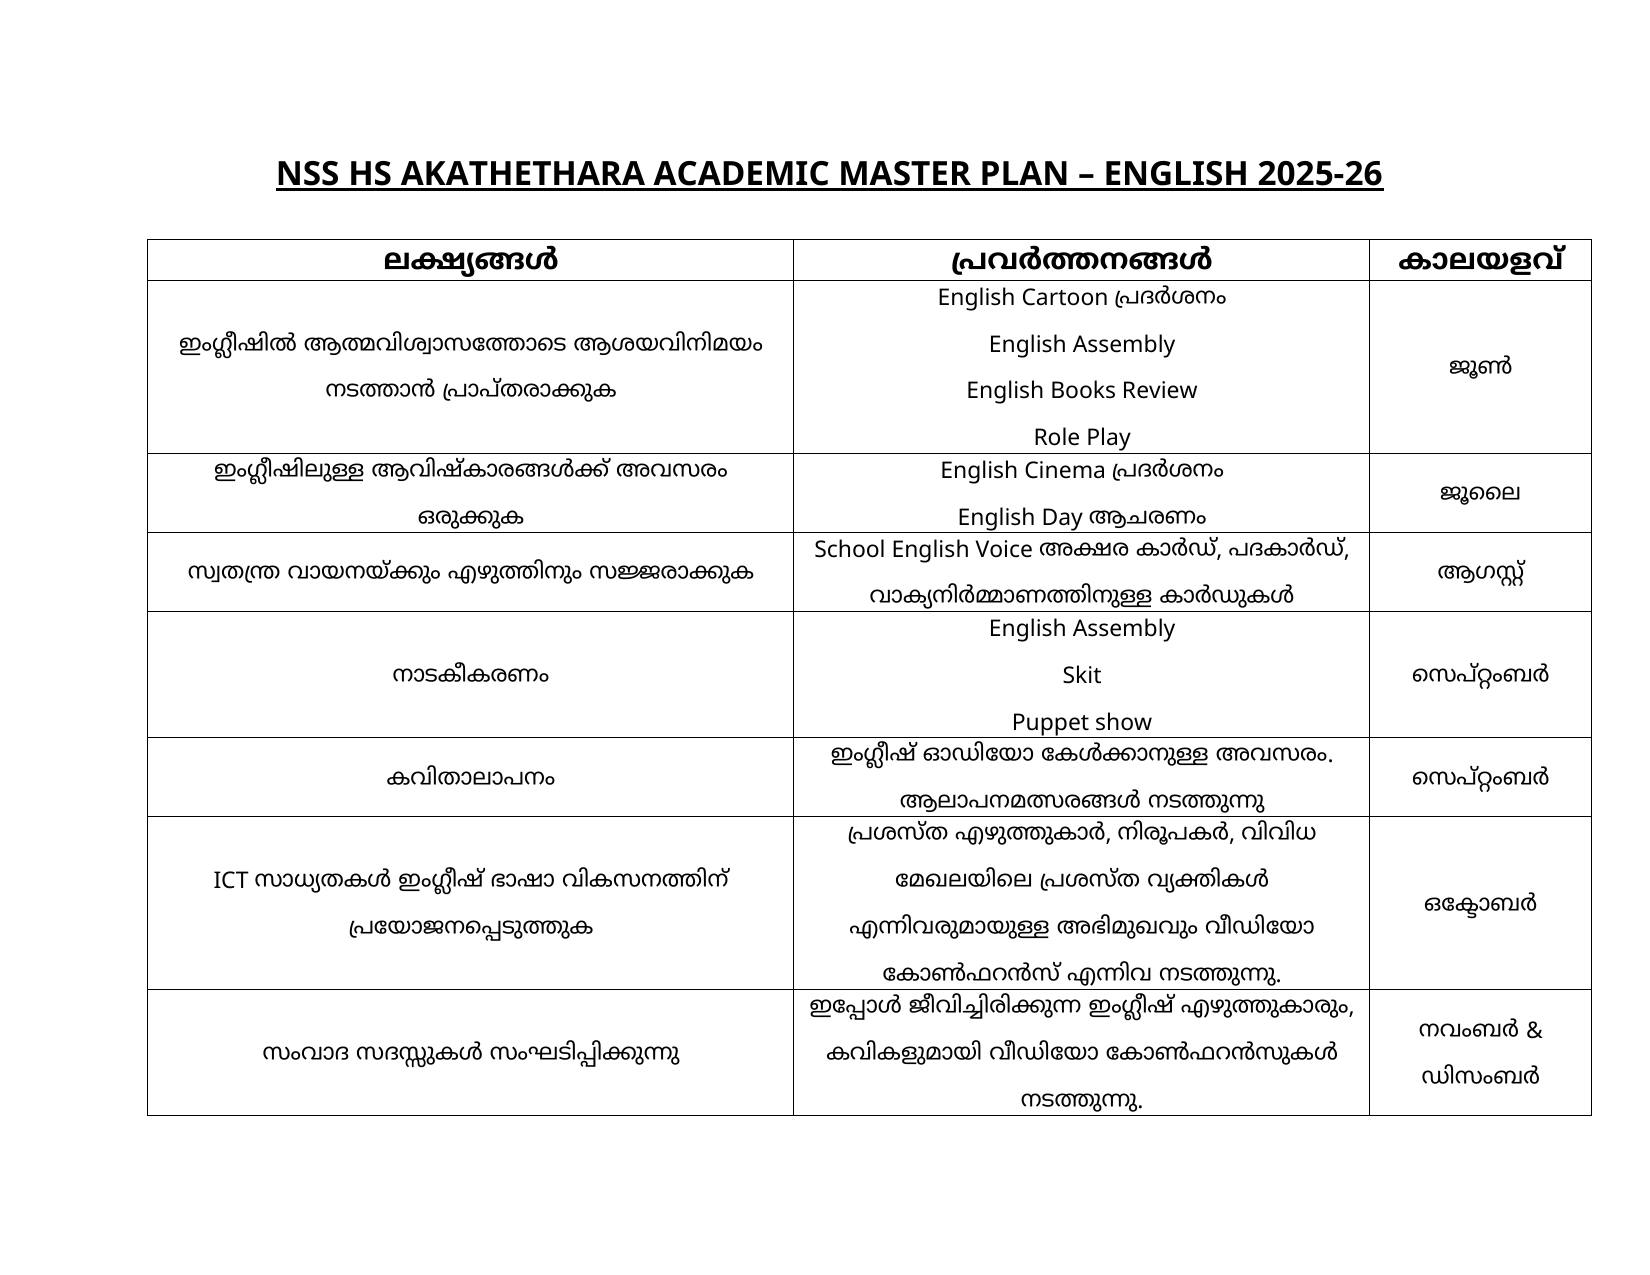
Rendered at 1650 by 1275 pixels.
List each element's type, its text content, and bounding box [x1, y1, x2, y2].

table_cell നവംബർ & ഡിസംബർ [1370, 990, 1591, 1115]
table_cell ഇംഗ്ലീഷിൽ ആത്മവിശ്വാസത്തോടെ ആശയവിനിമയം നടത്താൻ പ്രാപ്തരാക്കുക [148, 281, 793, 453]
table_header ലക്ഷ്യങ്ങൾ [148, 240, 793, 280]
table_cell ഇംഗ്ലീഷിലുള്ള ആവിഷ്കാരങ്ങൾക്ക് അവസരം ഒരുക്കുക [148, 454, 793, 532]
table_cell School English Voice അക്ഷര കാർഡ്, പദകാർഡ്, വാക്യനിർമ്മാണത്തിനുള്ള കാർഡുകൾ [794, 533, 1369, 611]
table_cell പ്രശസ്ത എഴുത്തുകാർ, നിരൂപകർ, വിവിധ മേഖലയിലെ പ്രശസ്ത വ്യക്തികൾ എന്നിവരുമായുള്ള അഭിമുഖവും വീഡിയോ കോൺഫറൻസ് എന്നിവ നടത്തുന്നു. [794, 817, 1369, 989]
table_header പ്രവർത്തനങ്ങൾ [794, 240, 1369, 280]
table_header കാലയളവ് [1370, 240, 1591, 280]
table_cell സെപ്റ്റംബർ [1370, 612, 1591, 737]
table_cell ജൂലൈ [1370, 454, 1591, 532]
table_cell ഒക്ടോബർ [1370, 817, 1591, 989]
table_cell ICT സാധ്യതകൾ ഇംഗ്ലീഷ് ഭാഷാ വികസനത്തിന് പ്രയോജനപ്പെടുത്തുക [148, 817, 793, 989]
table_cell സെപ്റ്റംബർ [1370, 738, 1591, 816]
table_cell സ്വതന്ത്ര വായനയ്ക്കും എഴുത്തിനും സജ്ജരാക്കുക [148, 533, 793, 611]
table_cell സംവാദ സദസ്സുകൾ സംഘടിപ്പിക്കുന്നു [148, 990, 793, 1115]
table_cell നാടകീകരണം [148, 612, 793, 737]
table_cell English Assembly Skit Puppet show [794, 612, 1369, 737]
table_cell English Cartoon പ്രദർശനം English Assembly English Books Review Role Play [794, 281, 1369, 453]
table_cell English Cinema പ്രദർശനം English Day ആചരണം [794, 454, 1369, 532]
table_cell ജൂൺ [1370, 281, 1591, 453]
table_cell ഇംഗ്ലീഷ് ഓഡിയോ കേൾക്കാനുള്ള അവസരം. ആലാപനമത്സരങ്ങൾ നടത്തുന്നു [794, 738, 1369, 816]
table_cell ആഗസ്റ്റ് [1370, 533, 1591, 611]
table_cell കവിതാലാപനം [148, 738, 793, 816]
table_cell ഇപ്പോൾ ജീവിച്ചിരിക്കുന്ന ഇംഗ്ലീഷ് എഴുത്തുകാരും, കവികളുമായി വീഡിയോ കോൺഫറൻസുകൾ നടത്തുന്നു. [794, 990, 1369, 1115]
text NSS HS AKATHETHARA ACADEMIC MASTER PLAN – ENGLISH 2025-26 [159, 150, 1500, 195]
